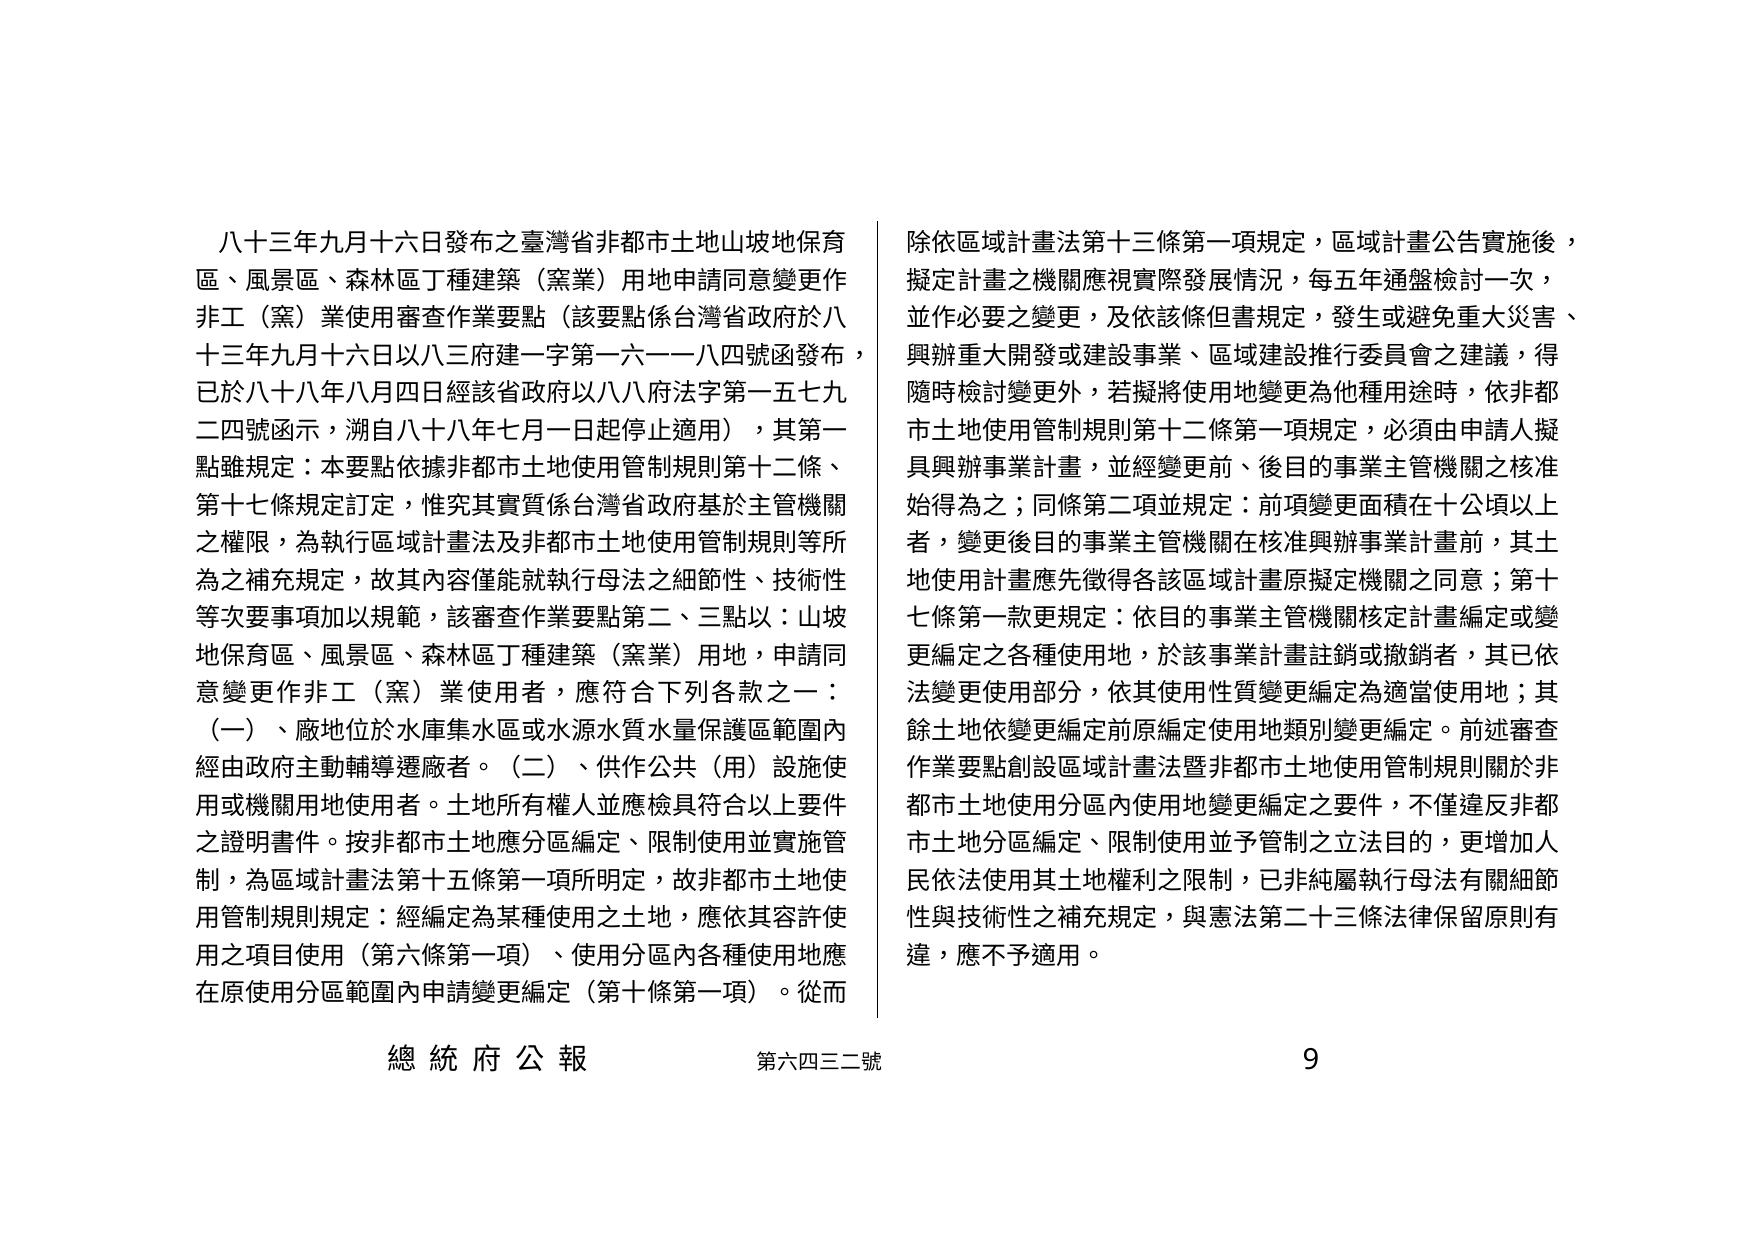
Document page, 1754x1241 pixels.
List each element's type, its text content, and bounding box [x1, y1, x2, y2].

text 八十三年九月十六日發布之臺灣省非都市土地山坡地保育區、風景區、森林區丁種建築（窯業）用地申請同意變更作非工（窯）業使用審查作業要點（該要點係台灣省政府於八十三年九月十六日以八三府建一字第一六一一八四號函發布，已於八十八年八月四日經該省政府以八八府法字第一五七九二四號函示，溯自八十八年七月一日起停止適用），其第一點雖規定：本要點依據非都市土地使用管制規則第十二條、第十七條規定訂定，惟究其實質係台灣省政府基於主管機關之權限，為執行區域計畫法及非都市土地使用管制規則等所為之補充規定，故其內容僅能就執行母法之細節性、技術性等次要事項加以規範，該審查作業要點第二、三點以：山坡地保育區、風景區、森林區丁種建築（窯業）用地，申請同意變更作非工（窯）業使用者，應符合下列各款之一：（一）、廠地位於水庫集水區或水源水質水量保護區範圍內經由政府主動輔導遷廠者。（二）、供作公共（用）設施使用或機關用地使用者。土地所有權人並應檢具符合以上要件之證明書件。按非都市土地應分區編定、限制使用並實施管制，為區域計畫法第十五條第一項所明定，故非都市土地使用管制規則規定：經編定為某種使用之土地，應依其容許使用之項目使用（第六條第一項）、使用分區內各種使用地應在原使用分區範圍內申請變更編定（第十條第一項）。從而除依區域計畫法第十三條第一項規定，區域計畫公告實施後，擬定計畫之機關應視實際發展情況，每五年通盤檢討一次，並作必要之變更，及依該條但書規定，發生或避免重大災害、興辦重大開發或建設事業、區域建設推行委員會之建議，得隨時檢討變更外，若擬將使用地變更為他種用途時，依非都市土地使用管制規則第十二條第一項規定，必須由申請人擬具興辦事業計畫，並經變更前、後目的事業主管機關之核准始得為之；同條第二項並規定：前項變更面積在十公頃以上者，變更後目的事業主管機關在核准興辦事業計畫前，其土地使用計畫應先徵得各該區域計畫原擬定機關之同意；第十七條第一款更規定：依目的事業主管機關核定計畫編定或變更編定之各種使用地，於該事業計畫註銷或撤銷者，其已依法變更使用部分，依其使用性質變更編定為適當使用地；其餘土地依變更編定前原編定使用地類別變更編定。前述審查作業要點創設區域計畫法暨非都市土地使用管制規則關於非都市土地使用分區內使用地變更編定之要件，不僅違反非都市土地分區編定、限制使用並予管制之立法目的，更增加人民依法使用其土地權利之限制，已非純屬執行母法有關細節性與技術性之補充規定，與憲法第二十三條法律保留原則有違，應不予適用。 [907, 222, 1559, 972]
text 八十三年九月十六日發布之臺灣省非都市土地山坡地保育區、風景區、森林區丁種建築（窯業）用地申請同意變更作非工（窯）業使用審查作業要點（該要點係台灣省政府於八十三年九月十六日以八三府建一字第一六一一八四號函發布，已於八十八年八月四日經該省政府以八八府法字第一五七九二四號函示，溯自八十八年七月一日起停止適用），其第一點雖規定：本要點依據非都市土地使用管制規則第十二條、第十七條規定訂定，惟究其實質係台灣省政府基於主管機關之權限，為執行區域計畫法及非都市土地使用管制規則等所為之補充規定，故其內容僅能就執行母法之細節性、技術性等次要事項加以規範，該審查作業要點第二、三點以：山坡地保育區、風景區、森林區丁種建築（窯業）用地，申請同意變更作非工（窯）業使用者，應符合下列各款之一：（一）、廠地位於水庫集水區或水源水質水量保護區範圍內經由政府主動輔導遷廠者。（二）、供作公共（用）設施使用或機關用地使用者。土地所有權人並應檢具符合以上要件之證明書件。按非都市土地應分區編定、限制使用並實施管制，為區域計畫法第十五條第一項所明定，故非都市土地使用管制規則規定：經編定為某種使用之土地，應依其容許使用之項目使用（第六條第一項）、使用分區內各種使用地應在原使用分區範圍內申請變更編定（第十條第一項）。從而除依區域計畫法第十三條第一項規定，區域計畫公告實施後，擬定計畫之機關應視實際發展情況，每五年通盤檢討一次，並作必要之變更，及依該條但書規定，發生或避免重大災害、興辦重大開發或建設事業、區域建設推行委員會之建議，得隨時檢討變更外，若擬將使用地變更為他種用途時，依非都市土地使用管制規則第十二條第一項規定，必須由申請人擬具興辦事業計畫，並經變更前、後目的事業主管機關之核准始得為之；同條第二項並規定：前項變更面積在十公頃以上者，變更後目的事業主管機關在核准興辦事業計畫前，其土地使用計畫應先徵得各該區域計畫原擬定機關之同意；第十七條第一款更規定：依目的事業主管機關核定計畫編定或變更編定之各種使用地，於該事業計畫註銷或撤銷者，其已依法變更使用部分，依其使用性質變更編定為適當使用地；其餘土地依變更編定前原編定使用地類別變更編定。前述審查作業要點創設區域計畫法暨非都市土地使用管制規則關於非都市土地使用分區內使用地變更編定之要件，不僅違反非都市土地分區編定、限制使用並予管制之立法目的，更增加人民依法使用其土地權利之限制，已非純屬執行母法有關細節性與技術性之補充規定，與憲法第二十三條法律保留原則有違，應不予適用。 [195, 222, 847, 1009]
